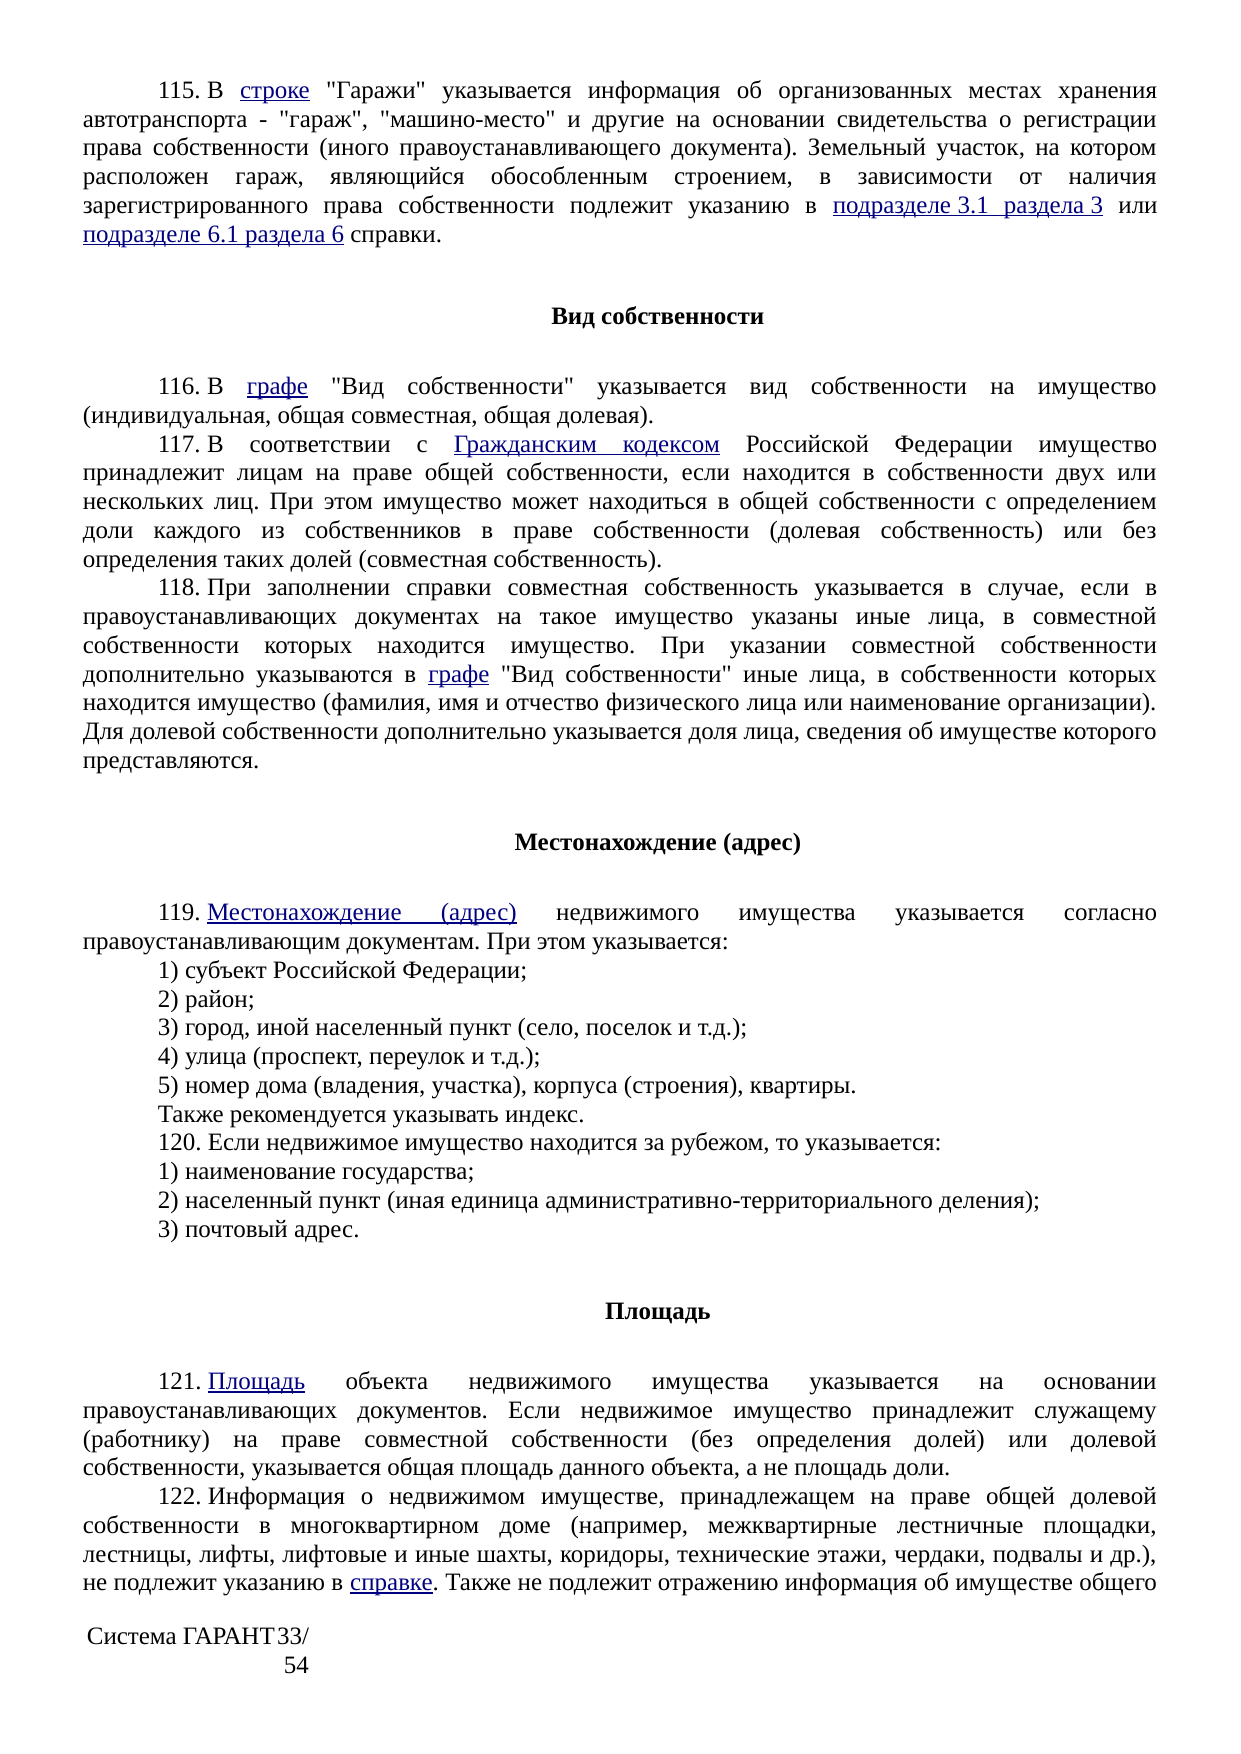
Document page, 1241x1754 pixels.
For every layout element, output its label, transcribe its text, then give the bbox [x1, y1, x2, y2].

text 4) улица (проспект, переулок и т.д.); [83, 1041, 1157, 1070]
text 121. Площадь объекта недвижимого имущества указывается на основании правоустанавливающих документов. Если недвижимое имущество принадлежит служащему (работнику) на праве совместной собственности (без определения долей) или долевой собственности, указывается общая площадь данного объекта, а не площадь доли. [83, 1366, 1157, 1481]
text 115. В строке "Гаражи" указывается информация об организованных местах хранения автотранспорта - "гараж", "машино-место" и другие на основании свидетельства о регистрации права собственности (иного правоустанавливающего документа). Земельный участок, на котором расположен гараж, являющийся обособленным строением, в зависимости от наличия зарегистрированного права собственности подлежит указанию в подразделе 3.1 раздела 3 или подразделе 6.1 раздела 6 справки. [83, 75, 1157, 247]
subtitle Вид собственности [83, 301, 1157, 330]
text 2) населенный пункт (иная единица административно-территориального деления); [83, 1185, 1157, 1214]
text 120. Если недвижимое имущество находится за рубежом, то указывается: [83, 1127, 1157, 1156]
subtitle Площадь [83, 1296, 1157, 1325]
text 1) субъект Российской Федерации; [83, 955, 1157, 984]
text 122. Информация о недвижимом имуществе, принадлежащем на праве общей долевой собственности в многоквартирном доме (например, межквартирные лестничные площадки, лестницы, лифты, лифтовые и иные шахты, коридоры, технические этажи, чердаки, подвалы и др.), не подлежит указанию в справке. Также не подлежит отражению информация об имуществе общего [83, 1481, 1157, 1596]
text 3) город, иной населенный пункт (село, поселок и т.д.); [83, 1012, 1157, 1041]
text 119. Местонахождение (адрес) недвижимого имущества указывается согласно правоустанавливающим документам. При этом указывается: [83, 897, 1157, 955]
text 3) почтовый адрес. [83, 1214, 1157, 1242]
text 118. При заполнении справки совместная собственность указывается в случае, если в правоустанавливающих документах на такое имущество указаны иные лица, в совместной собственности которых находится имущество. При указании совместной собственности дополнительно указываются в графе "Вид собственности" иные лица, в собственности которых находится имущество (фамилия, имя и отчество физического лица или наименование организации). Для долевой собственности дополнительно указывается доля лица, сведения об имуществе которого представляются. [83, 572, 1157, 774]
text 1) наименование государства; [83, 1156, 1157, 1185]
text 5) номер дома (владения, участка), корпуса (строения), квартиры. [83, 1070, 1157, 1099]
subtitle Местонахождение (адрес) [83, 827, 1157, 856]
text 116. В графе "Вид собственности" указывается вид собственности на имущество (индивидуальная, общая совместная, общая долевая). [83, 371, 1157, 429]
text 117. В соответствии с Гражданским кодексом Российской Федерации имущество принадлежит лицам на праве общей собственности, если находится в собственности двух или нескольких лиц. При этом имущество может находиться в общей собственности с определением доли каждого из собственников в праве собственности (долевая собственность) или без определения таких долей (совместная собственность). [83, 429, 1157, 572]
text 2) район; [83, 984, 1157, 1012]
text Также рекомендуется указывать индекс. [83, 1099, 1157, 1127]
